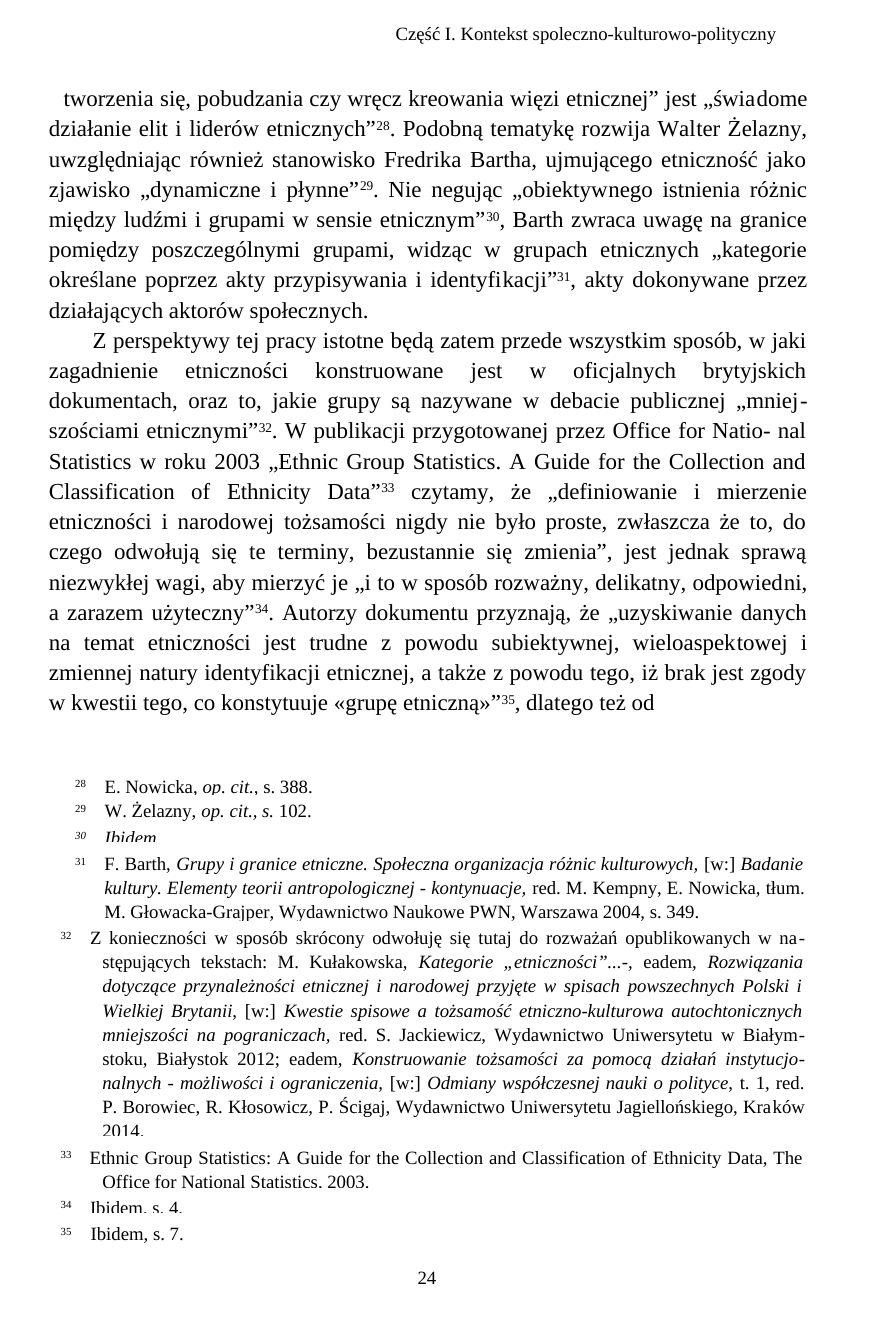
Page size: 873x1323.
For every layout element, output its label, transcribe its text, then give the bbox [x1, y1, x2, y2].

text 31 F. Barth, Grupy i granice etniczne. Społeczna organizacja różnic kulturowych, [w:] Badanie kultury. Elementy teorii antropologicznej - kontynuacje, red. M. Kempny, E. Nowicka, tłum. M. Głowacka-Grajper, Wydawnictwo Naukowe PWN, Warszawa 2004, s. 349. [75, 853, 805, 921]
text Część I. Kontekst spoleczno-kulturowo-polityczny [395, 23, 821, 45]
text 34 Ibidem, s. 4. [60, 1197, 805, 1213]
text 33 Ethnic Group Statistics: A Guide for the Collection and Classification of Ethnicity Data, The Office for National Statistics, 2003. [60, 1147, 805, 1187]
text 24 [417, 1267, 443, 1289]
text 30 Ibidem. [60, 827, 805, 842]
text 29 W. Żelazny, op. cit., s. 102. [60, 800, 805, 821]
text tworzenia się, pobudzania czy wręcz kreowania więzi etnicznej” jest „świa­dome działanie elit i liderów etnicznych”28. Podobną tematykę rozwija Wal­ter Żelazny, uwzględniając również stanowisko Fredrika Bartha, ujmującego etniczność jako zjawisko „dynamiczne i płynne”29. Nie negując „obiektyw­nego istnienia różnic między ludźmi i grupami w sensie etnicznym”30, Barth zwraca uwagę na granice pomiędzy poszczególnymi grupami, widząc w gru­pach etnicznych „kategorie określane poprzez akty przypisywania i identyfi­kacji”31, akty dokonywane przez działających aktorów społecznych. [49, 85, 807, 323]
text 28 E. Nowicka, op. cit., s. 388. [60, 776, 805, 795]
text 32 Z konieczności w sposób skrócony odwołuję się tutaj do rozważań opublikowanych w na­stępujących tekstach: M. Kułakowska, Kategorie „etniczności”...-, eadem, Rozwiązania dotyczące przynależności etnicznej i narodowej przyjęte w spisach powszechnych Polski i Wielkiej Brytanii, [w:] Kwestie spisowe a tożsamość etniczno-kulturowa autochtonicznych mniejszości na pograniczach, red. S. Jackiewicz, Wydawnictwo Uniwersytetu w Białym­stoku, Białystok 2012; eadem, Konstruowanie tożsamości za pomocą działań instytucjo­nalnych - możliwości i ograniczenia, [w:] Odmiany współczesnej nauki o polityce, t. 1, red. P. Borowiec, R. Kłosowicz, P. Ścigaj, Wydawnictwo Uniwersytetu Jagiellońskiego, Kra­ków 2014. [60, 927, 805, 1135]
text 35 Ibidem, s. 7. [60, 1223, 805, 1244]
text Z perspektywy tej pracy istotne będą zatem przede wszystkim sposób, w jaki zagadnienie etniczności konstruowane jest w oficjalnych brytyjskich dokumentach, oraz to, jakie grupy są nazywane w debacie publicznej „mniej­szościami etnicznymi”32. W publikacji przygotowanej przez Office for Natio- nal Statistics w roku 2003 „Ethnic Group Statistics. A Guide for the Collection and Classification of Ethnicity Data”33 czytamy, że „definiowanie i mierzenie etniczności i narodowej tożsamości nigdy nie było proste, zwłaszcza że to, do czego odwołują się te terminy, bezustannie się zmienia”, jest jednak sprawą niezwykłej wagi, aby mierzyć je „i to w sposób rozważny, delikatny, odpowied­ni, a zarazem użyteczny”34. Autorzy dokumentu przyznają, że „uzyskiwanie danych na temat etniczności jest trudne z powodu subiektywnej, wieloaspek­towej i zmiennej natury identyfikacji etnicznej, a także z powodu tego, iż brak jest zgody w kwestii tego, co konstytuuje «grupę etniczną»”35, dlatego też od­ [49, 327, 807, 716]
